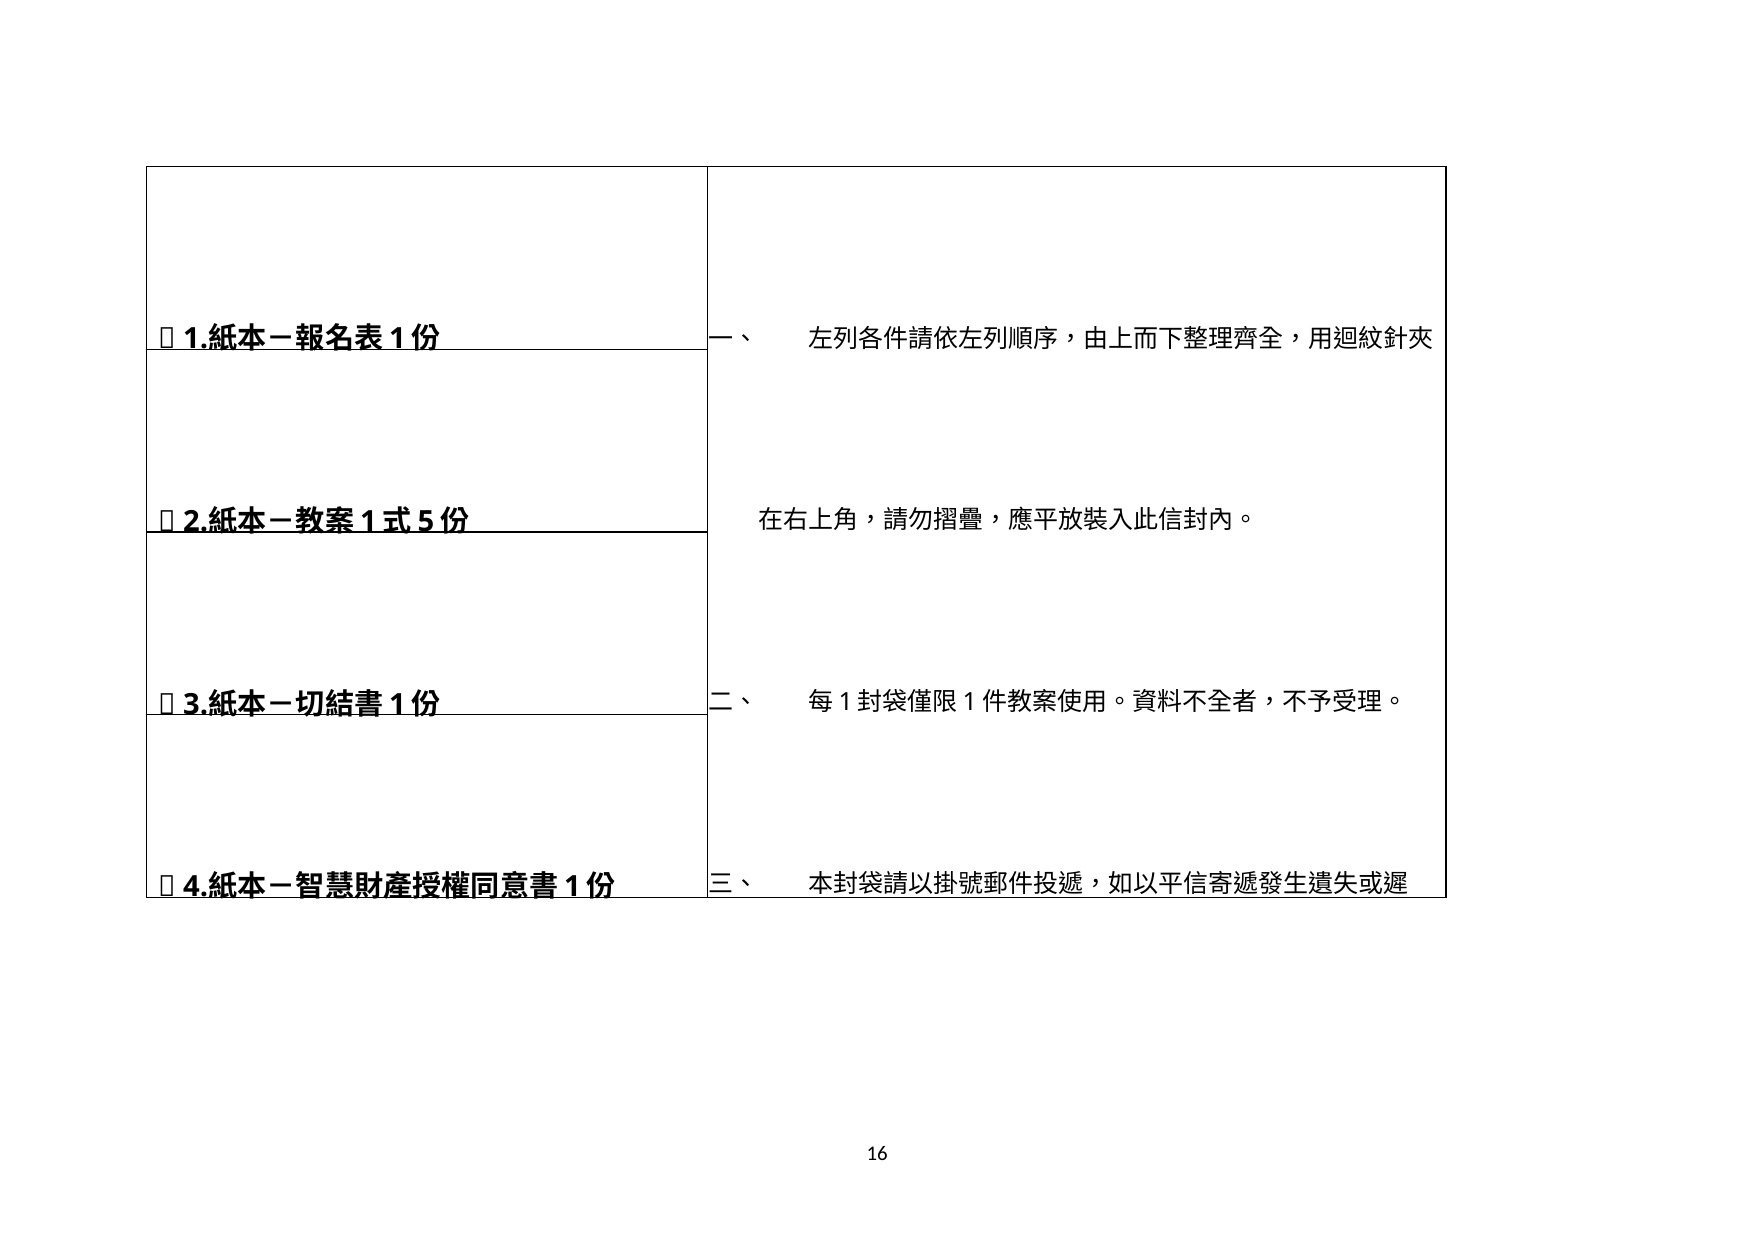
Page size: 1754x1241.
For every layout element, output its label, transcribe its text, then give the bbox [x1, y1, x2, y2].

table_cell  2.紙本－教案1式5份 [147, 350, 707, 531]
table_header 注意： 左列各件請依左列順序，由上而下整理齊全，用迴紋針夾在右上角，請勿摺疊，應平放裝入此信封內。 每1封袋僅限1件教案使用。資料不全者，不予受理。 本封袋請以掛號郵件投遞，如以平信寄遞發生遺失或遲誤，而致無法報名，自行負責。 寄件前請再確認類別是否正確，以免影響權益。 [708, 167, 1445, 897]
table_cell  4.紙本－智慧財產授權同意書1份 [147, 715, 707, 897]
table_cell  3.紙本－切結書1份 [147, 533, 707, 714]
table_cell  1.紙本－報名表1份 [147, 167, 707, 349]
